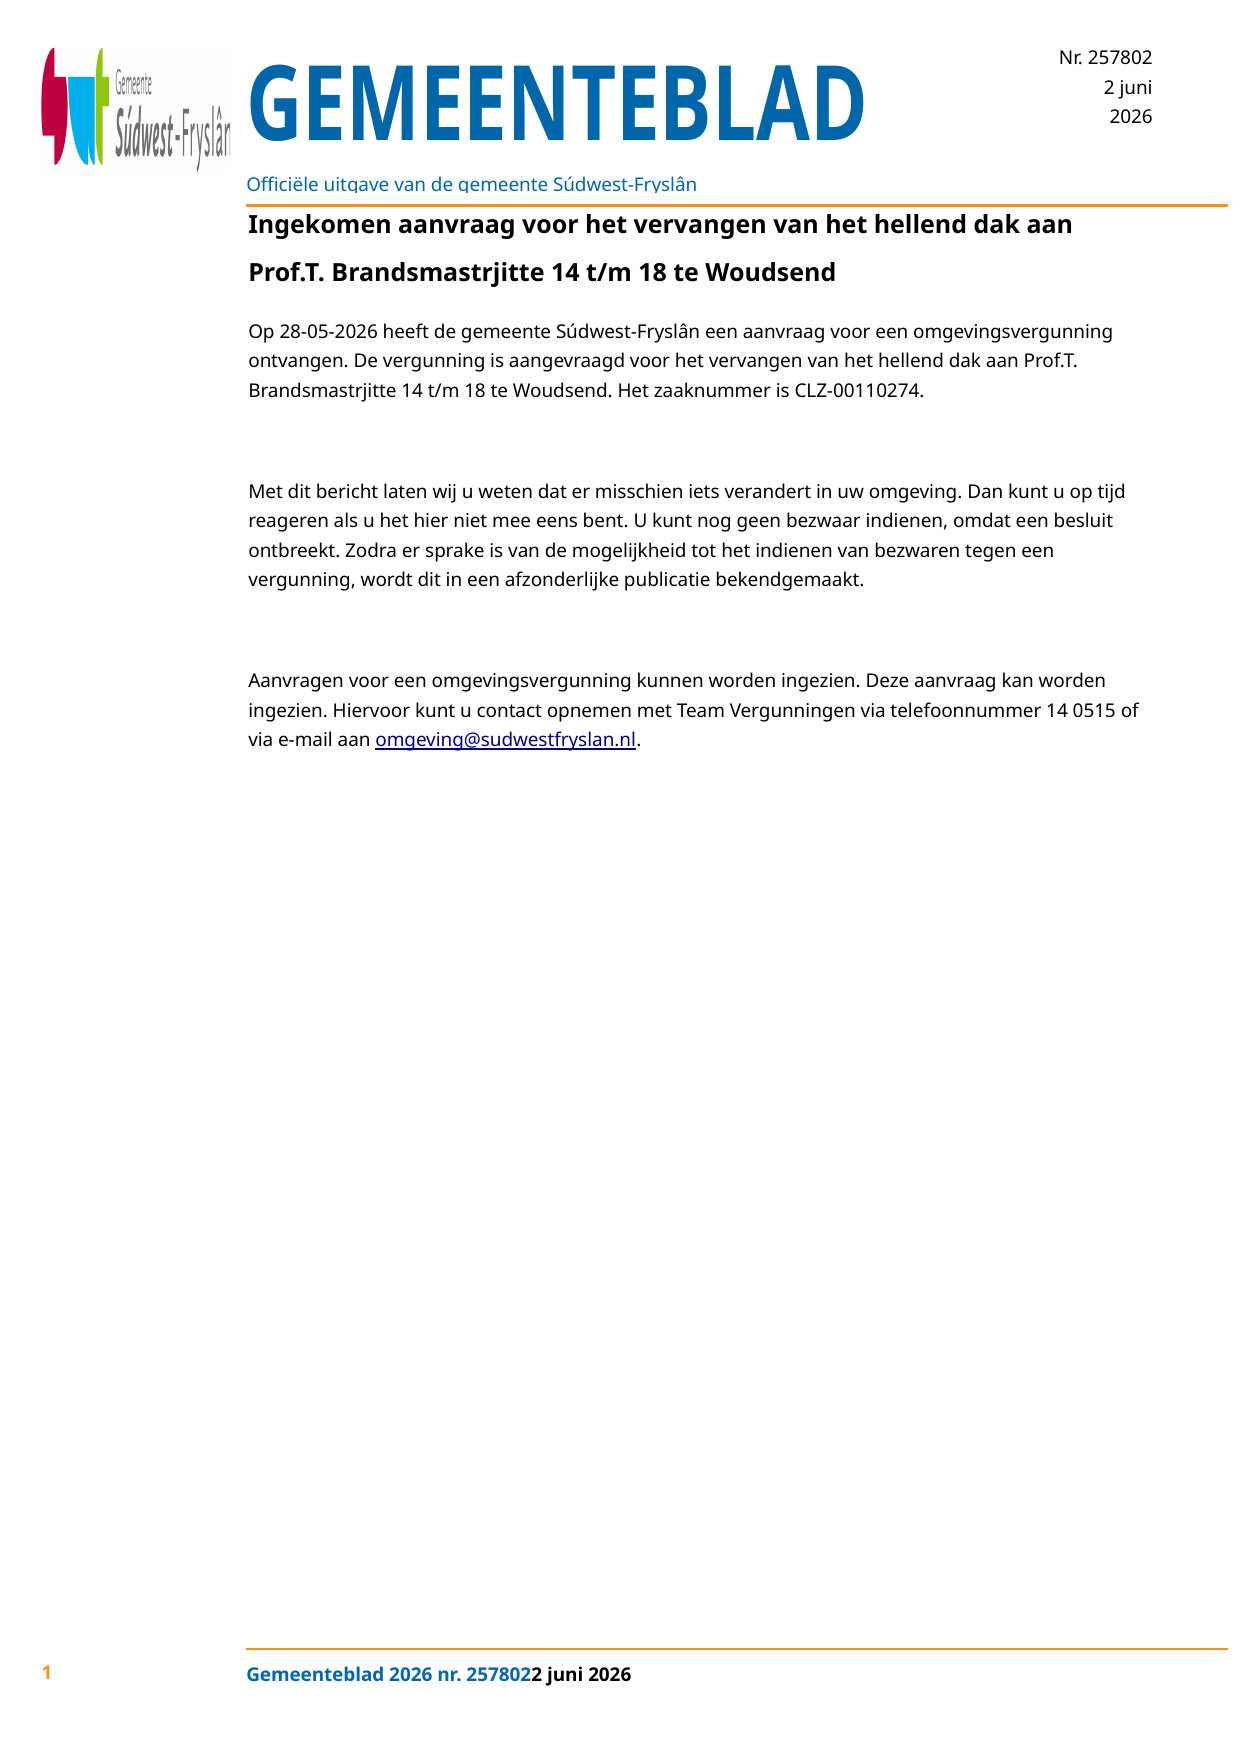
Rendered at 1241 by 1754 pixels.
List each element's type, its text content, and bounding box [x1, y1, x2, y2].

text Ingekomen aanvraag voor het vervangen van het hellend dak aan Prof.T. Brandsmastrjitte 14 t/m 18 te Woudsend [248, 207, 1152, 288]
picture [41, 47, 231, 172]
text Met dit bericht laten wij u weten dat er misschien iets verandert in uw omgeving. Dan kunt u op tijd reageren als u het hier niet mee eens bent. U kunt nog geen bezwaar indienen, omdat een besluit ontbreekt. Zodra er sprake is van de mogelijkheid tot het indienen van bezwaren tegen een vergunning, wordt dit in een afzonderlijke publicatie bekendgemaakt. [248, 478, 1152, 592]
text Op 28-05-2026 heeft de gemeente Súdwest-Fryslân een aanvraag voor een omgevingsvergunning ontvangen. De vergunning is aangevraagd voor het vervangen van het hellend dak aan Prof.T. Brandsmastrjitte 14 t/m 18 te Woudsend. Het zaaknummer is CLZ-00110274. [248, 318, 1152, 403]
text Aanvragen voor een omgevingsvergunning kunnen worden ingezien. Deze aanvraag kan worden ingezien. Hiervoor kunt u contact opnemen met Team Vergunningen via telefoonnummer 14 0515 of via e-mail aan omgeving@sudwestfryslan.nl. [248, 667, 1152, 752]
